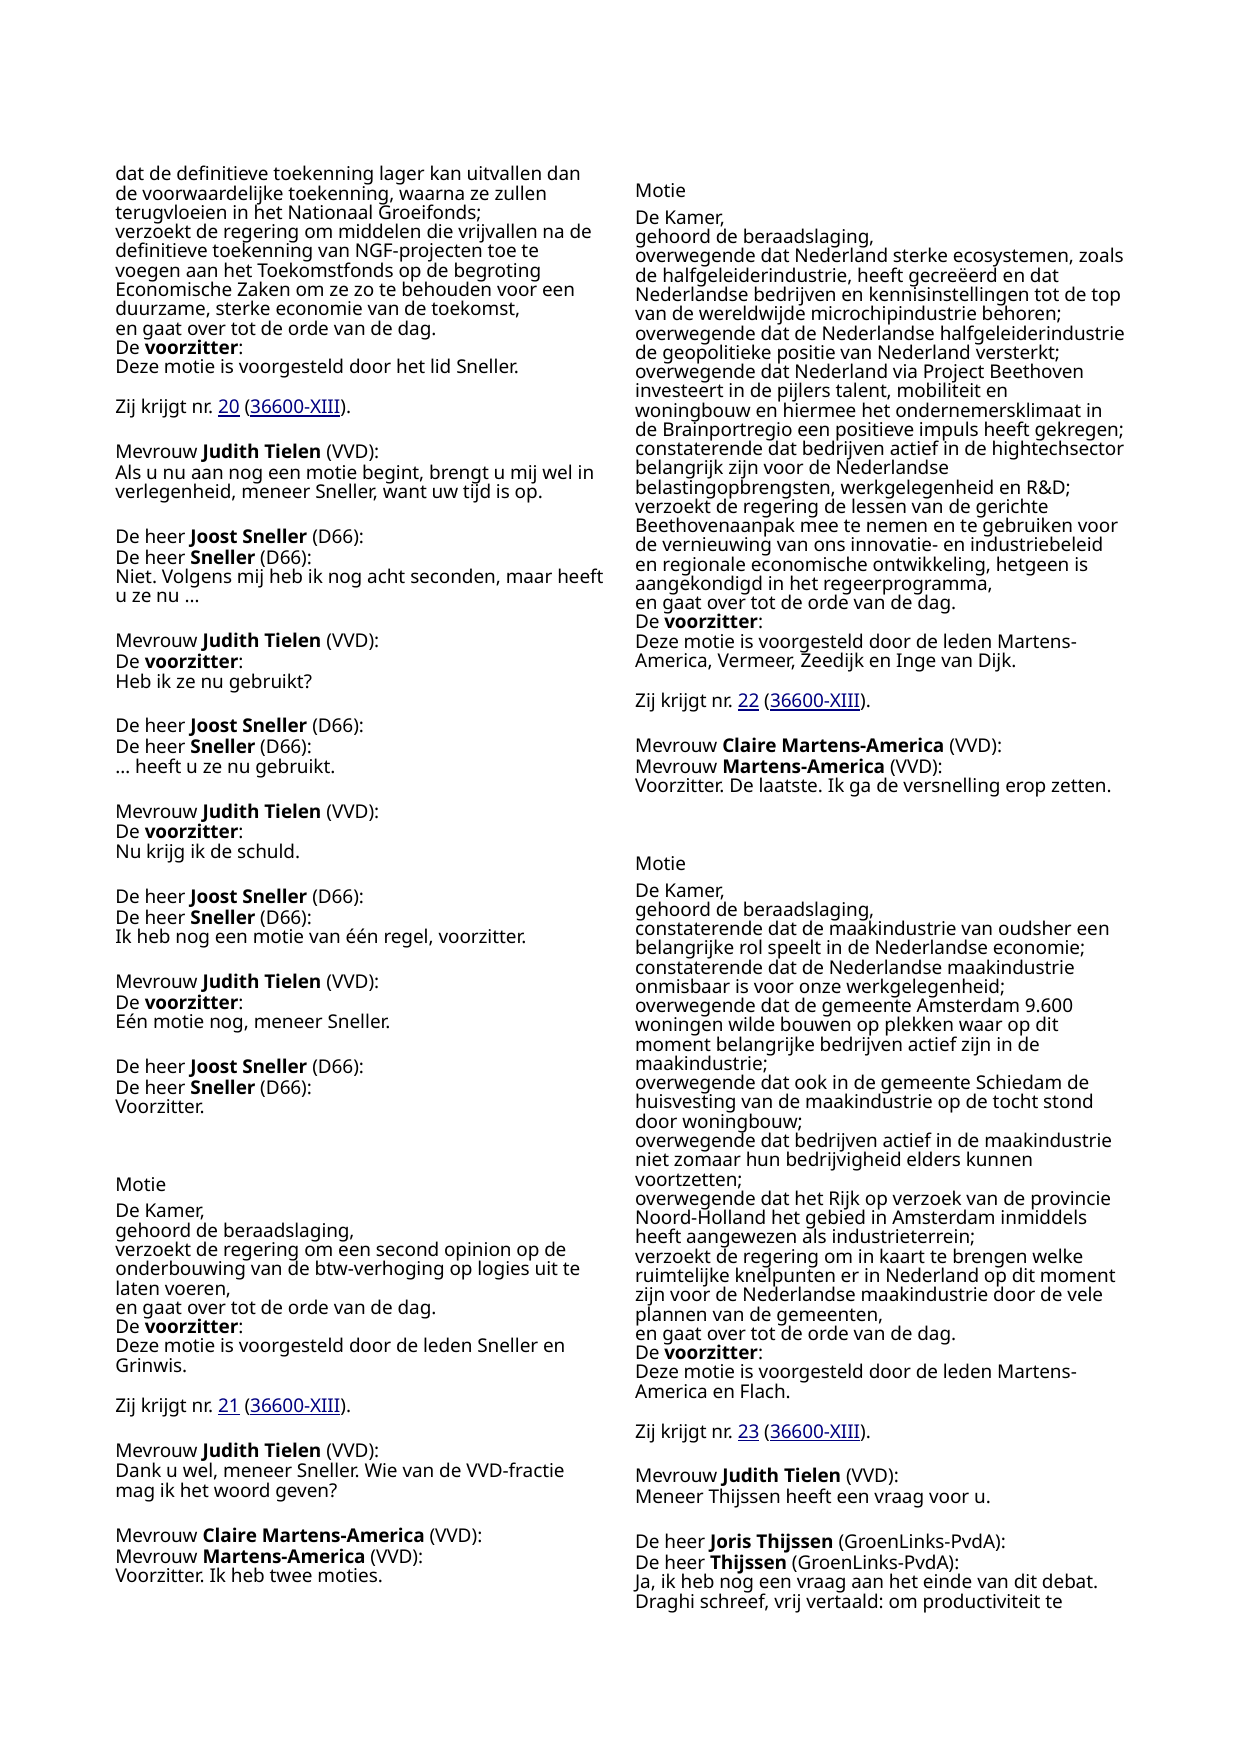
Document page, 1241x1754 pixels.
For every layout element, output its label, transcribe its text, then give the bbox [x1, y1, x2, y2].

text De voorzitter: [115, 339, 605, 358]
text verzoekt de regering om middelen die vrijvallen na de definitieve toekenning van NGF-projecten toe te voegen aan het Toekomstfonds op de begroting Economische Zaken om ze zo te behouden voor een duurzame, sterke economie van de toekomst, [115, 223, 605, 319]
text Mevrouw Judith Tielen (VVD): [115, 628, 605, 653]
text Motie [115, 1171, 605, 1197]
text Deze motie is voorgesteld door de leden Sneller en Grinwis. [115, 1337, 605, 1376]
text De heer Joost Sneller (D66): [115, 883, 605, 909]
text De Kamer, [635, 882, 1125, 901]
text Motie [635, 850, 1125, 876]
text verzoekt de regering de lessen van de gerichte Beethovenaanpak mee te nemen en te gebruiken voor de vernieuwing van ons innovatie- en industriebeleid en regionale economische ontwikkeling, hetgeen is aangekondigd in het regeerprogramma, [635, 498, 1125, 594]
text constaterende dat bedrijven actief in de hightechsector belangrijk zijn voor de Nederlandse belastingopbrengsten, werkgelegenheid en R&D; [635, 440, 1125, 498]
text Mevrouw Martens-America (VVD): [635, 758, 1125, 777]
text en gaat over tot de orde van de dag. [635, 1325, 1125, 1344]
text De heer Sneller (D66): [115, 549, 605, 568]
text Deze motie is voorgesteld door de leden Martens-America, Vermeer, Zeedijk en Inge van Dijk. [635, 633, 1125, 671]
text Voorzitter. Ik heb twee moties. [115, 1567, 605, 1586]
text De heer Joost Sneller (D66): [115, 1053, 605, 1079]
text Deze motie is voorgesteld door het lid Sneller. [115, 358, 605, 377]
text De Kamer, [635, 209, 1125, 228]
text De heer Joost Sneller (D66): [115, 523, 605, 549]
text De heer Sneller (D66): [115, 738, 605, 758]
text Voorzitter. De laatste. Ik ga de versnelling erop zetten. [635, 777, 1125, 796]
text Mevrouw Claire Martens-America (VVD): [115, 1522, 605, 1548]
text De heer Sneller (D66): [115, 909, 605, 928]
text overwegende dat de gemeente Amsterdam 9.600 woningen wilde bouwen op plekken waar op dit moment belangrijke bedrijven actief zijn in de maakindustrie; [635, 997, 1125, 1074]
text Mevrouw Martens-America (VVD): [115, 1548, 605, 1567]
text De heer Joost Sneller (D66): [115, 713, 605, 738]
text dat de definitieve toekenning lager kan uitvallen dan de voorwaardelijke toekenning, waarna ze zullen terugvloeien in het Nationaal Groeifonds; [115, 165, 605, 223]
text Zij krijgt nr. 23 (36600-XIII). [635, 1423, 1125, 1442]
text Mevrouw Claire Martens-America (VVD): [635, 732, 1125, 758]
text en gaat over tot de orde van de dag. [115, 319, 605, 339]
text Zij krijgt nr. 22 (36600-XIII). [635, 692, 1125, 711]
text gehoord de beraadslaging, [635, 901, 1125, 920]
text Deze motie is voorgesteld door de leden Martens-America en Flach. [635, 1363, 1125, 1402]
text De heer Thijssen (GroenLinks-PvdA): [635, 1554, 1125, 1573]
text Ik heb nog een motie van één regel, voorzitter. [115, 928, 605, 947]
text overwegende dat ook in de gemeente Schiedam de huisvesting van de maakindustrie op de tocht stond door woningbouw; [635, 1074, 1125, 1132]
text Ja, ik heb nog een vraag aan het einde van dit debat. Draghi schreef, vrij vertaald: om productiviteit te [635, 1573, 1125, 1612]
text Dank u wel, meneer Sneller. Wie van de VVD-fractie mag ik het woord geven? [115, 1462, 605, 1501]
text Voorzitter. [115, 1098, 605, 1117]
text overwegende dat bedrijven actief in de maakindustrie niet zomaar hun bedrijvigheid elders kunnen voortzetten; [635, 1132, 1125, 1190]
text Zij krijgt nr. 21 (36600-XIII). [115, 1397, 605, 1416]
text De voorzitter: [115, 994, 605, 1013]
text Mevrouw Judith Tielen (VVD): [115, 1437, 605, 1462]
text De voorzitter: [115, 823, 605, 843]
text en gaat over tot de orde van de dag. [635, 594, 1125, 613]
text Mevrouw Judith Tielen (VVD): [635, 1463, 1125, 1488]
text verzoekt de regering om in kaart te brengen welke ruimtelijke knelpunten er in Nederland op dit moment zijn voor de Nederlandse maakindustrie door de vele plannen van de gemeenten, [635, 1248, 1125, 1325]
text Meneer Thijssen heeft een vraag voor u. [635, 1488, 1125, 1508]
text De Kamer, [115, 1202, 605, 1222]
text Heb ik ze nu gebruikt? [115, 673, 605, 692]
text De heer Joris Thijssen (GroenLinks-PvdA): [635, 1528, 1125, 1554]
text De voorzitter: [635, 613, 1125, 633]
text Niet. Volgens mij heb ik nog acht seconden, maar heeft u ze nu … [115, 568, 605, 607]
text overwegende dat Nederland sterke ecosystemen, zoals de halfgeleiderindustrie, heeft gecreëerd en dat Nederlandse bedrijven en kennisinstellingen tot de top van de wereldwijde microchipindustrie behoren; [635, 247, 1125, 324]
text Als u nu aan nog een motie begint, brengt u mij wel in verlegenheid, meneer Sneller, want uw tijd is op. [115, 464, 605, 502]
text Nu krijg ik de schuld. [115, 843, 605, 862]
text overwegende dat Nederland via Project Beethoven investeert in de pijlers talent, mobiliteit en woningbouw en hiermee het ondernemersklimaat in de Brainportregio een positieve impuls heeft gekregen; [635, 363, 1125, 440]
text overwegende dat het Rijk op verzoek van de provincie Noord-Holland het gebied in Amsterdam inmiddels heeft aangewezen als industrieterrein; [635, 1190, 1125, 1248]
text De heer Sneller (D66): [115, 1079, 605, 1098]
text en gaat over tot de orde van de dag. [115, 1299, 605, 1318]
text Zij krijgt nr. 20 (36600-XIII). [115, 398, 605, 417]
text Eén motie nog, meneer Sneller. [115, 1013, 605, 1032]
text Motie [635, 177, 1125, 203]
text gehoord de beraadslaging, [115, 1222, 605, 1241]
text Mevrouw Judith Tielen (VVD): [115, 438, 605, 464]
text Mevrouw Judith Tielen (VVD): [115, 968, 605, 994]
text De voorzitter: [115, 1318, 605, 1337]
text constaterende dat de maakindustrie van oudsher een belangrijke rol speelt in de Nederlandse economie; [635, 920, 1125, 959]
text overwegende dat de Nederlandse halfgeleiderindustrie de geopolitieke positie van Nederland versterkt; [635, 324, 1125, 363]
text … heeft u ze nu gebruikt. [115, 758, 605, 777]
text De voorzitter: [635, 1344, 1125, 1363]
text De voorzitter: [115, 653, 605, 673]
text Mevrouw Judith Tielen (VVD): [115, 798, 605, 823]
text gehoord de beraadslaging, [635, 228, 1125, 247]
text constaterende dat de Nederlandse maakindustrie onmisbaar is voor onze werkgelegenheid; [635, 959, 1125, 997]
text verzoekt de regering om een second opinion op de onderbouwing van de btw-verhoging op logies uit te laten voeren, [115, 1241, 605, 1299]
